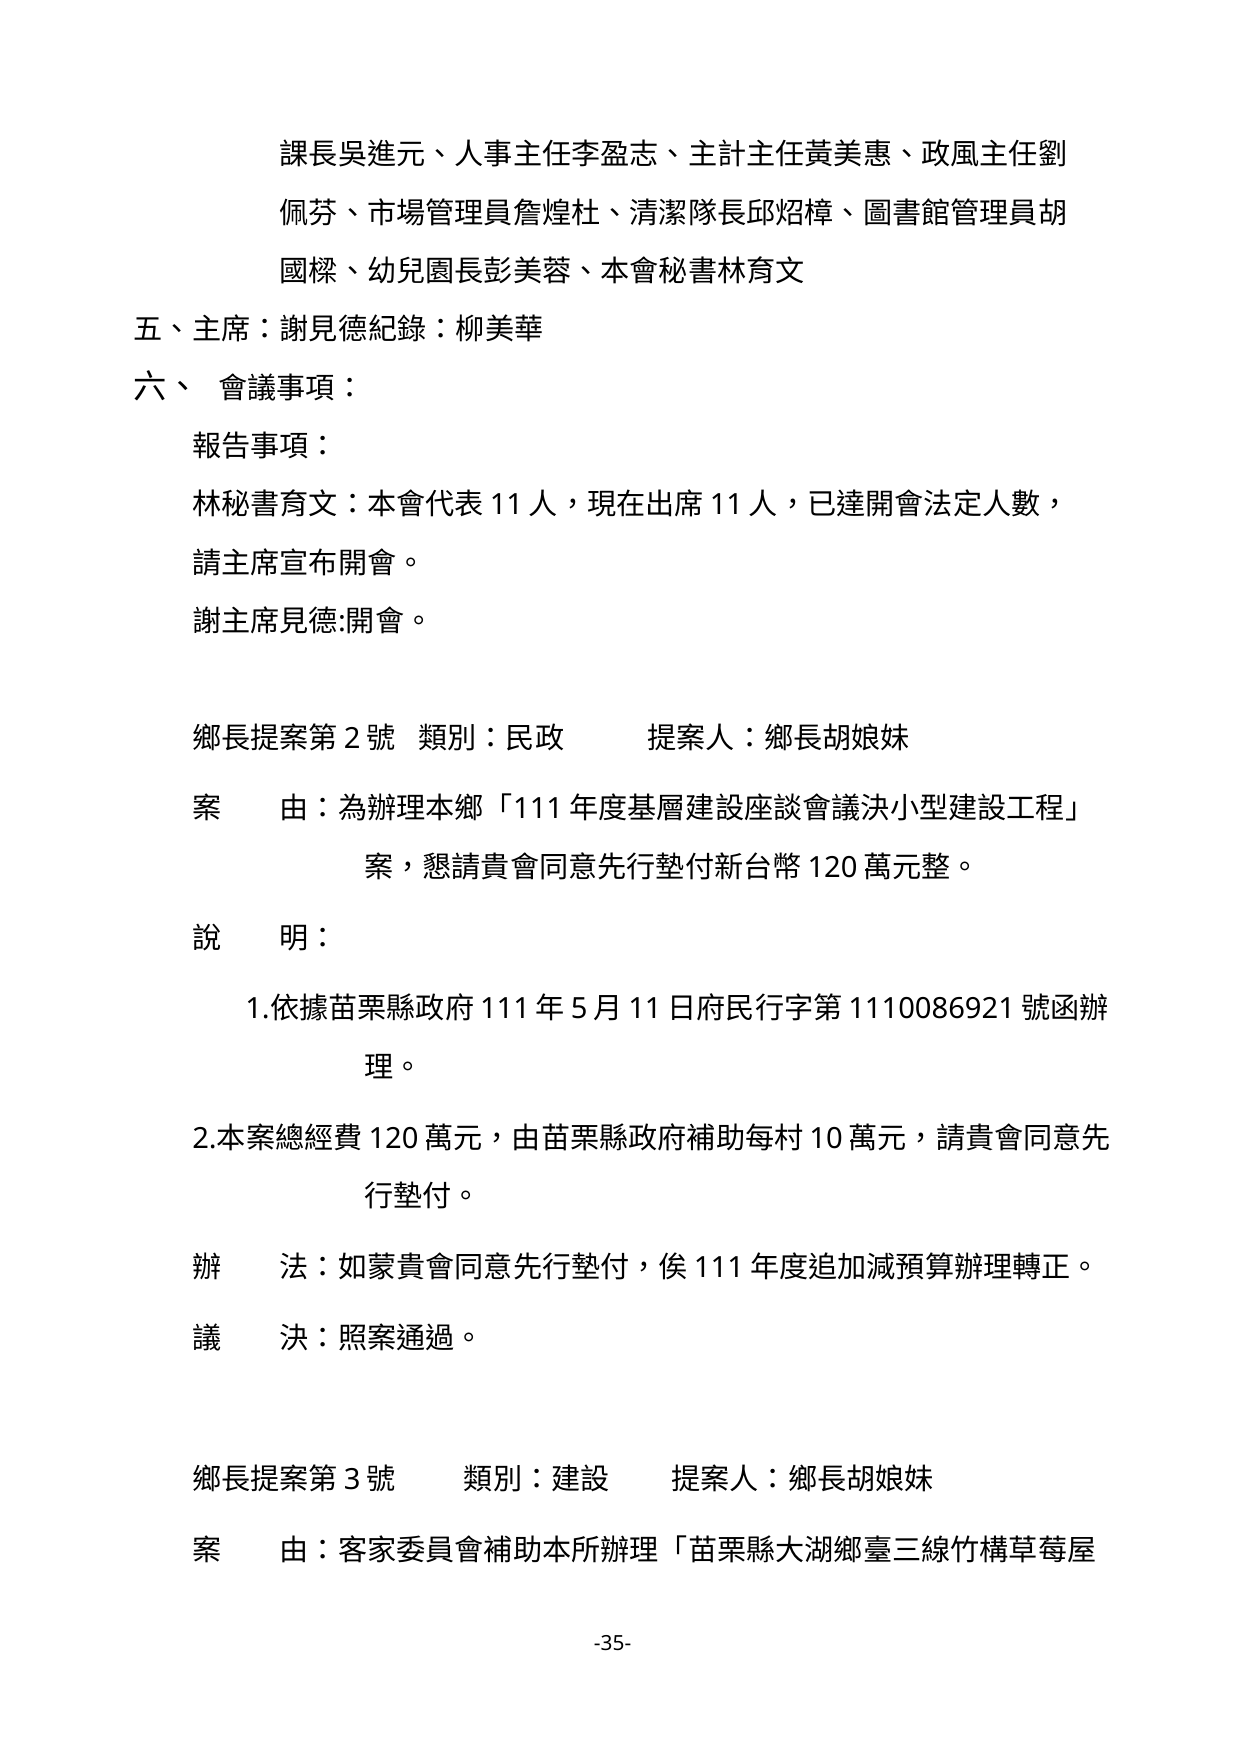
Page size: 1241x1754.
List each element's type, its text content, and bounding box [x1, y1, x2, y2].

text 辦 法：如蒙貴會同意先行墊付，俟111年度追加減預算辦理轉正。 [192, 1231, 1122, 1289]
text 鄉長提案第3號 類別：建設 提案人：鄉長胡娘妹 [192, 1443, 1122, 1501]
text 案 由：為辦理本鄉「111年度基層建設座談會議決小型建設工程」案，懇請貴會同意先行墊付新台幣120萬元整。 [192, 772, 1122, 889]
text 案 由：客家委員會補助本所辦理「苗栗縣大湖鄉臺三線竹構草莓屋 [192, 1514, 1122, 1572]
text 說 明： [192, 901, 1122, 960]
text 1.依據苗栗縣政府111年5月11日府民行字第1110086921號函辦理。 [192, 972, 1122, 1089]
list 課長吳進元、人事主任李盈志、主計主任黃美惠、政風主任劉 佩芬、市場管理員詹煌杜、清潔隊長邱炤樟、圖書館管理員胡 國樑、幼兒園長彭美蓉、本會秘書林育文 [133, 118, 1122, 293]
text 議 決：照案通過。 [192, 1301, 1122, 1360]
text 2.本案總經費120萬元，由苗栗縣政府補助每村10萬元，請貴會同意先行墊付。 [192, 1101, 1122, 1218]
list 主席：謝見德 紀錄：柳美華 [133, 293, 1122, 351]
list 會議事項： 報告事項： 林秘書育文：本會代表11人，現在出席11人，已達開會法定人數， 請主席宣布開會。 謝主席見德:開會。 [133, 351, 1122, 643]
text 鄉長提案第2號 類別：民政 提案人：鄉長胡娘妹 [192, 701, 1122, 760]
